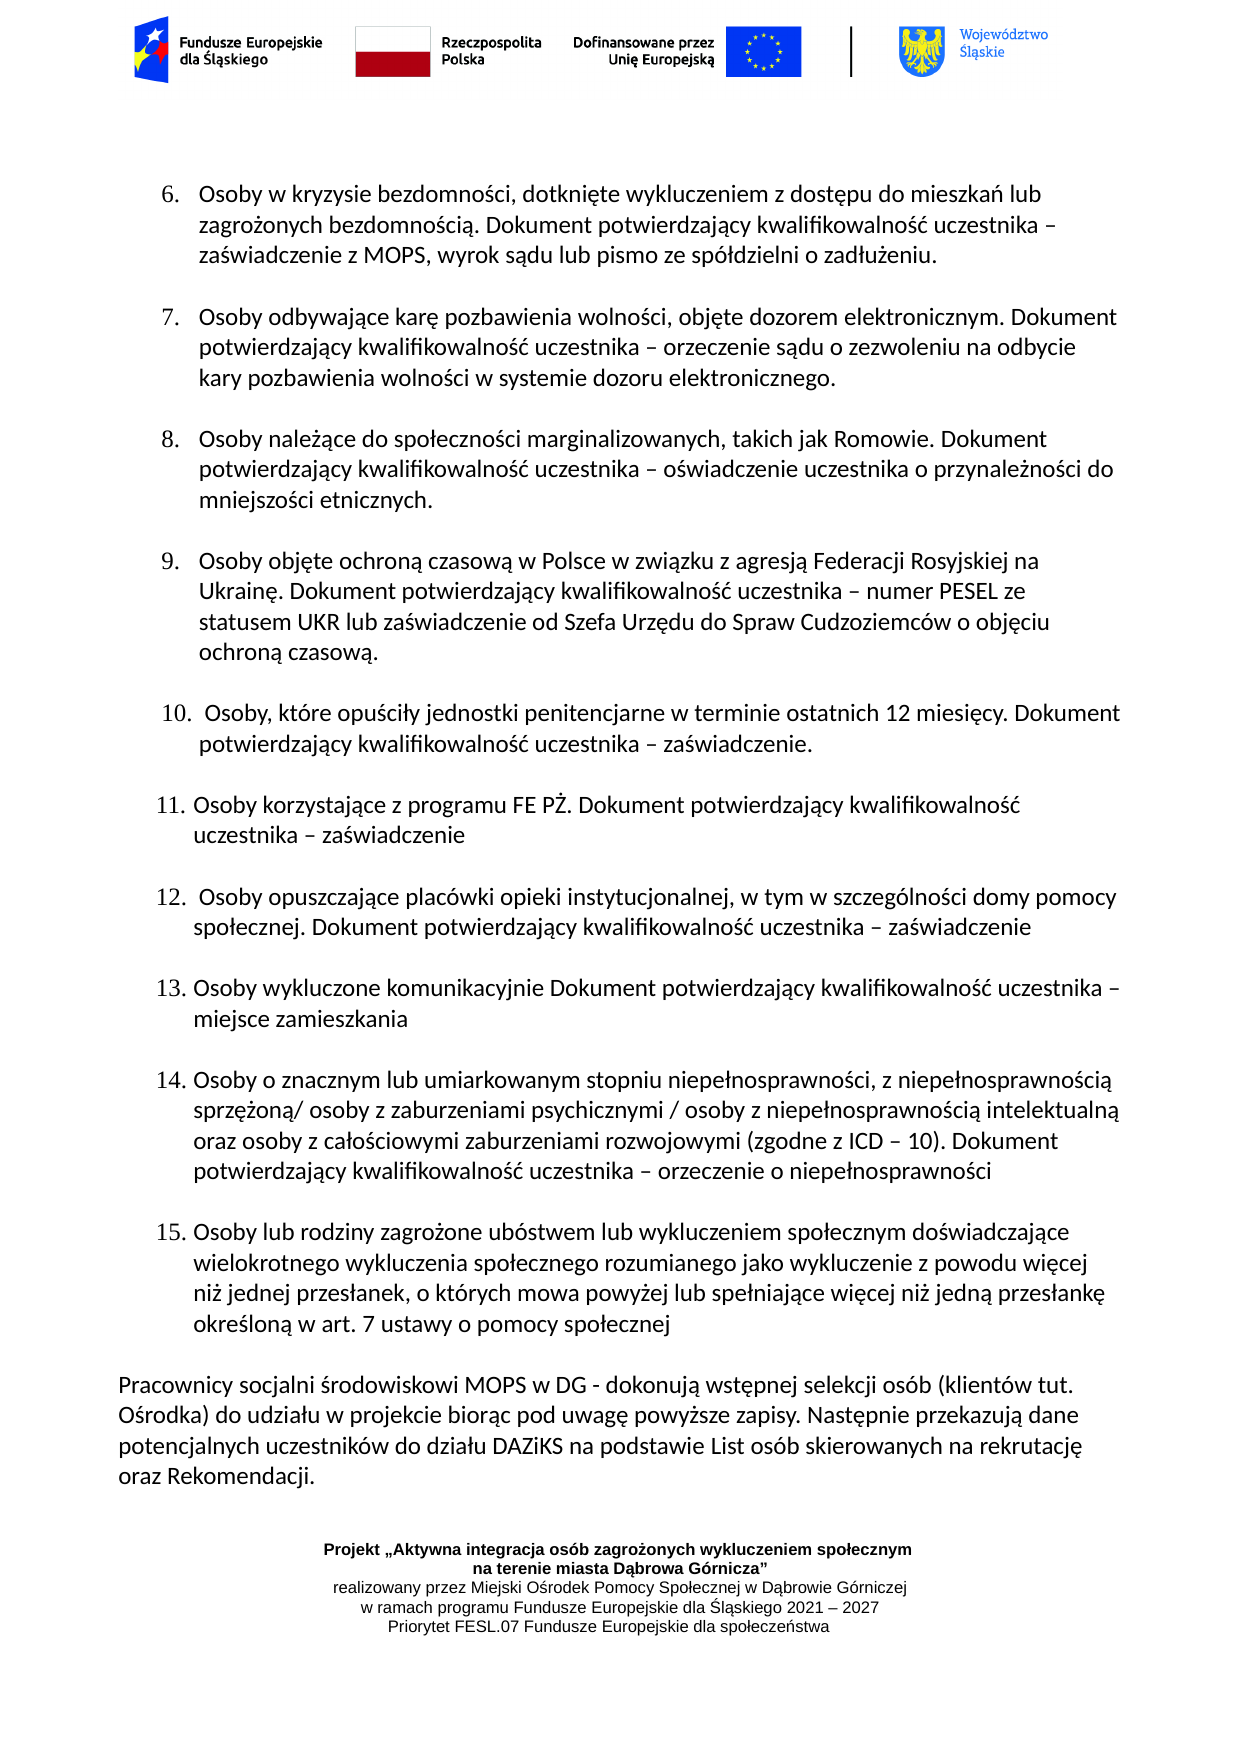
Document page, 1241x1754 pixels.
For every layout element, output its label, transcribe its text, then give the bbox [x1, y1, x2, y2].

list Osoby o znacznym lub umiarkowanym stopniu niepełnosprawności, z niepełnosprawnością sprzężoną/ osoby z zaburzeniami psychicznymi / osoby z niepełnosprawnością intelektualną oraz osoby z całościowymi zaburzeniami rozwojowymi (zgodne z ICD – 10). Dokument potwierdzający kwalifikowalność uczestnika – orzeczenie o niepełnosprawności [156, 1064, 1122, 1186]
list Osoby objęte ochroną czasową w Polsce w związku z agresją Federacji Rosyjskiej na Ukrainę. Dokument potwierdzający kwalifikowalność uczestnika – numer PESEL ze statusem UKR lub zaświadczenie od Szefa Urzędu do Spraw Cudzoziemców o objęciu ochroną czasową. [161, 545, 1122, 667]
list Osoby należące do społeczności marginalizowanych, takich jak Romowie. Dokument potwierdzający kwalifikowalność uczestnika – oświadczenie uczestnika o przynależności do mniejszości etnicznych. [161, 423, 1122, 514]
list Osoby wykluczone komunikacyjnie Dokument potwierdzający kwalifikowalność uczestnika – miejsce zamieszkania [156, 972, 1122, 1033]
list Osoby lub rodziny zagrożone ubóstwem lub wykluczeniem społecznym doświadczające wielokrotnego wykluczenia społecznego rozumianego jako wykluczenie z powodu więcej niż jednej przesłanek, o których mowa powyżej lub spełniające więcej niż jedną przesłankę określoną w art. 7 ustawy o pomocy społecznej [156, 1216, 1122, 1338]
list Osoby opuszczające placówki opieki instytucjonalnej, w tym w szczególności domy pomocy społecznej. Dokument potwierdzający kwalifikowalność uczestnika – zaświadczenie [156, 881, 1122, 942]
list Osoby korzystające z programu FE PŻ. Dokument potwierdzający kwalifikowalność uczestnika – zaświadczenie [156, 789, 1122, 850]
list Osoby odbywające karę pozbawienia wolności, objęte dozorem elektronicznym. Dokument potwierdzający kwalifikowalność uczestnika – orzeczenie sądu o zezwoleniu na odbycie kary pozbawienia wolności w systemie dozoru elektronicznego. [161, 301, 1122, 392]
text Pracownicy socjalni środowiskowi MOPS w DG - dokonują wstępnej selekcji osób (klientów tut. Ośrodka) do udziału w projekcie biorąc pod uwagę powyższe zapisy. Następnie przekazują dane potencjalnych uczestników do działu DAZiKS na podstawie List osób skierowanych na rekrutację oraz Rekomendacji. [118, 1369, 1122, 1491]
list Osoby, które opuściły jednostki penitencjarne w terminie ostatnich 12 miesięcy. Dokument potwierdzający kwalifikowalność uczestnika – zaświadczenie. [161, 697, 1122, 758]
picture [118, 0, 1064, 100]
list Osoby w kryzysie bezdomności, dotknięte wykluczeniem z dostępu do mieszkań lub zagrożonych bezdomnością. Dokument potwierdzający kwalifikowalność uczestnika – zaświadczenie z MOPS, wyrok sądu lub pismo ze spółdzielni o zadłużeniu. [161, 179, 1122, 270]
